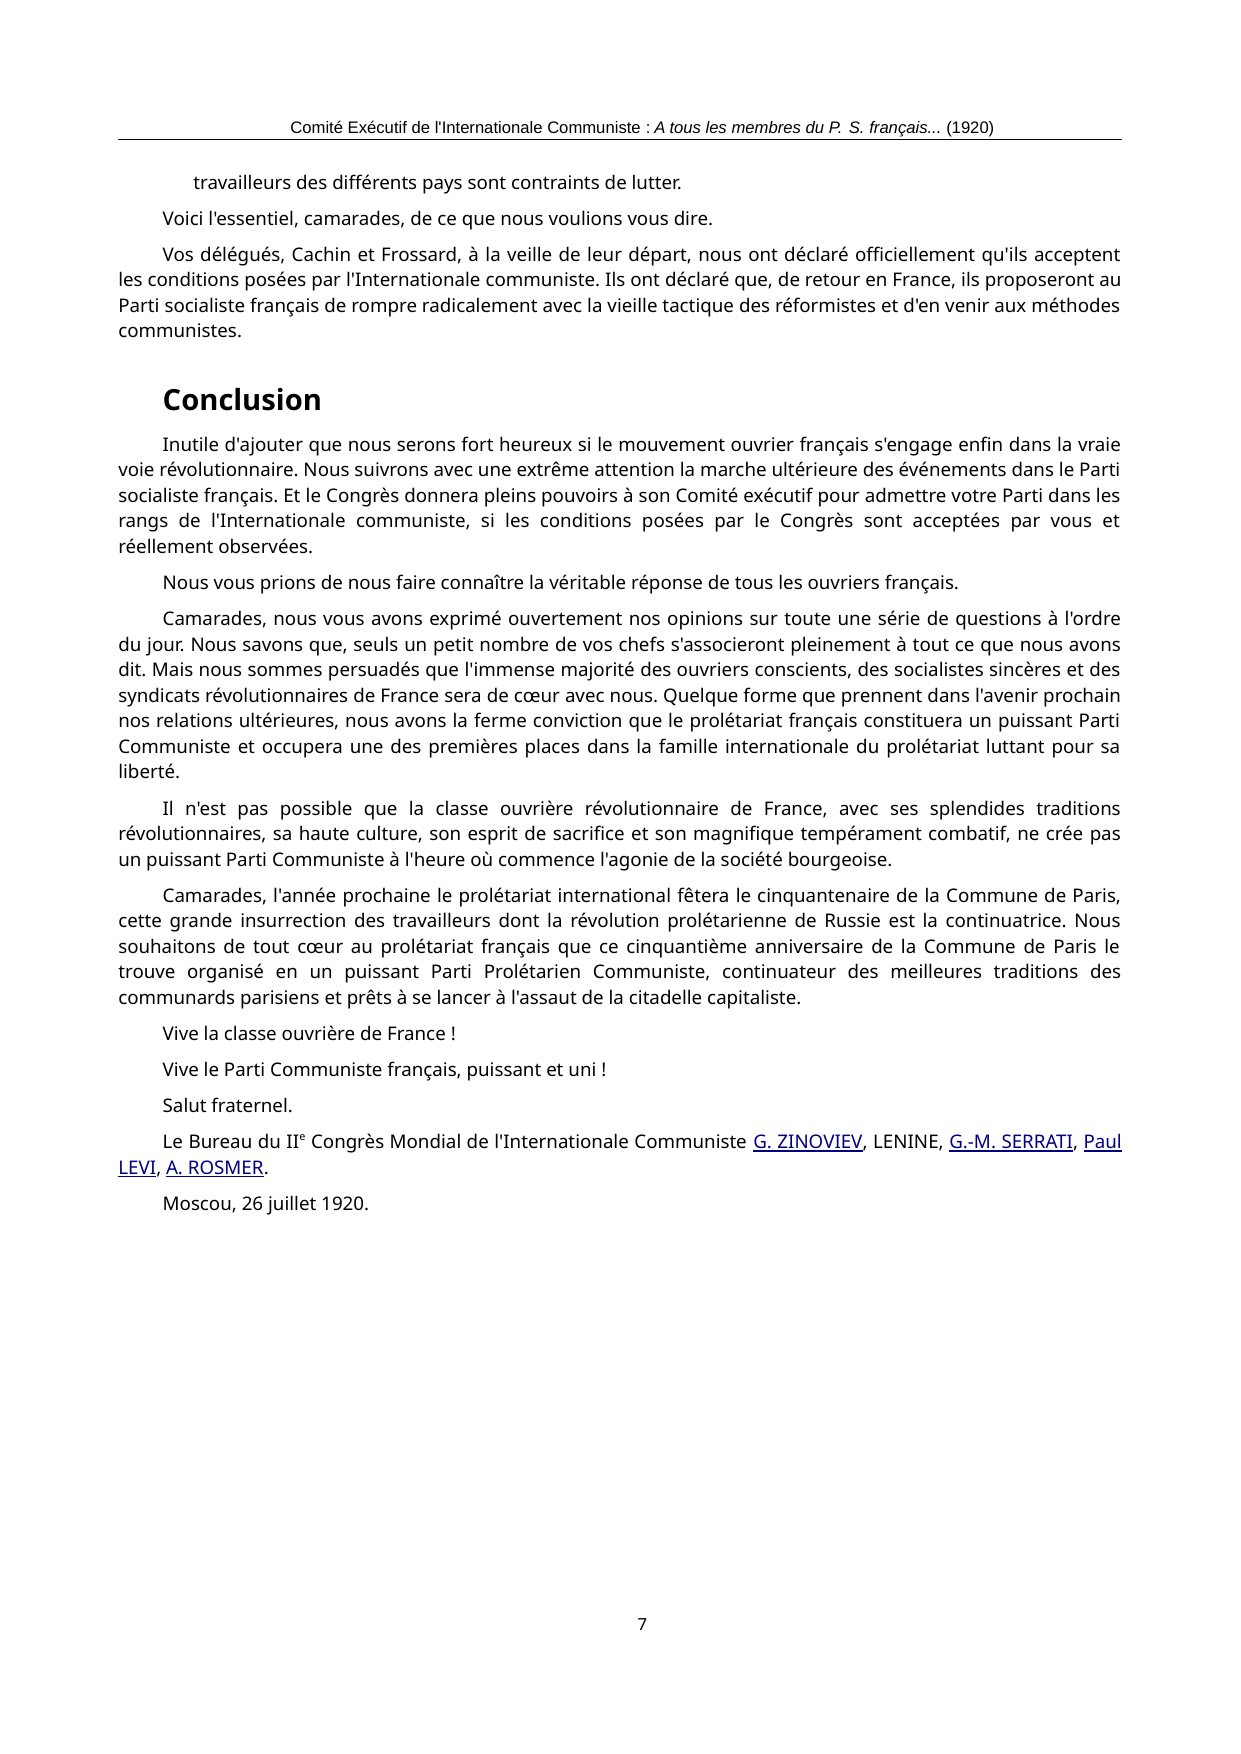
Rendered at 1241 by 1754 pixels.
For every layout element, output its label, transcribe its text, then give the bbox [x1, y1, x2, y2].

text Nous vous prions de nous faire connaître la véritable réponse de tous les ouvriers français. [118, 569, 1122, 595]
text Il n'est pas possible que la classe ouvrière révolutionnaire de France, avec ses splendides traditions révolutionnaires, sa haute culture, son esprit de sacrifice et son magnifique tempérament combatif, ne crée pas un puissant Parti Communiste à l'heure où commence l'agonie de la société bourgeoise. [118, 795, 1122, 871]
text Moscou, 26 juillet 1920. [118, 1190, 1122, 1216]
text Salut fraternel. [118, 1092, 1122, 1118]
text Voici l'essentiel, camarades, de ce que nous voulions vous dire. [118, 205, 1122, 231]
text Le Bureau du IIe Congrès Mondial de l'Internationale Communiste G. ZINOVIEV, LENINE, G.-M. SERRATI, Paul LEVI, A. ROSMER. [118, 1129, 1122, 1180]
text Vive la classe ouvrière de France ! [118, 1020, 1122, 1046]
text Inutile d'ajouter que nous serons fort heureux si le mouvement ouvrier français s'engage enfin dans la vraie voie révolutionnaire. Nous suivrons avec une extrême attention la marche ultérieure des événements dans le Parti socialiste français. Et le Congrès donnera pleins pouvoirs à son Comité exécutif pour admettre votre Parti dans les rangs de l'Internationale communiste, si les conditions posées par le Congrès sont acceptées par vous et réellement observées. [118, 431, 1122, 559]
text Camarades, l'année prochaine le prolétariat international fêtera le cinquantenaire de la Commune de Paris, cette grande insurrection des travailleurs dont la révolution prolétarienne de Russie est la continuatrice. Nous souhaitons de tout cœur au prolétariat français que ce cinquantième anniversaire de la Commune de Paris le trouve organisé en un puissant Parti Prolétarien Communiste, continuateur des meilleures traditions des communards parisiens et prêts à se lancer à l'assaut de la citadelle capitaliste. [118, 882, 1122, 1009]
text Camarades, nous vous avons exprimé ouvertement nos opinions sur toute une série de questions à l'ordre du jour. Nous savons que, seuls un petit nombre de vos chefs s'associeront pleinement à tout ce que nous avons dit. Mais nous sommes persuadés que l'immense majorité des ouvriers conscients, des socialistes sincères et des syndicats révolutionnaires de France sera de cœur avec nous. Quelque forme que prennent dans l'avenir prochain nos relations ultérieures, nous avons la ferme conviction que le prolétariat français constituera un puissant Parti Communiste et occupera une des premières places dans la famille internationale du prolétariat luttant pour sa liberté. [118, 606, 1122, 784]
subtitle Conclusion [118, 379, 1122, 419]
list travailleurs des différents pays sont contraints de lutter. [156, 169, 1122, 194]
text Vive le Parti Communiste français, puissant et uni ! [118, 1056, 1122, 1082]
text Vos délégués, Cachin et Frossard, à la veille de leur départ, nous ont déclaré officiellement qu'ils acceptent les conditions posées par l'Internationale communiste. Ils ont déclaré que, de retour en France, ils proposeront au Parti socialiste français de rompre radicalement avec la vieille tactique des réformistes et d'en venir aux méthodes communistes. [118, 241, 1122, 343]
